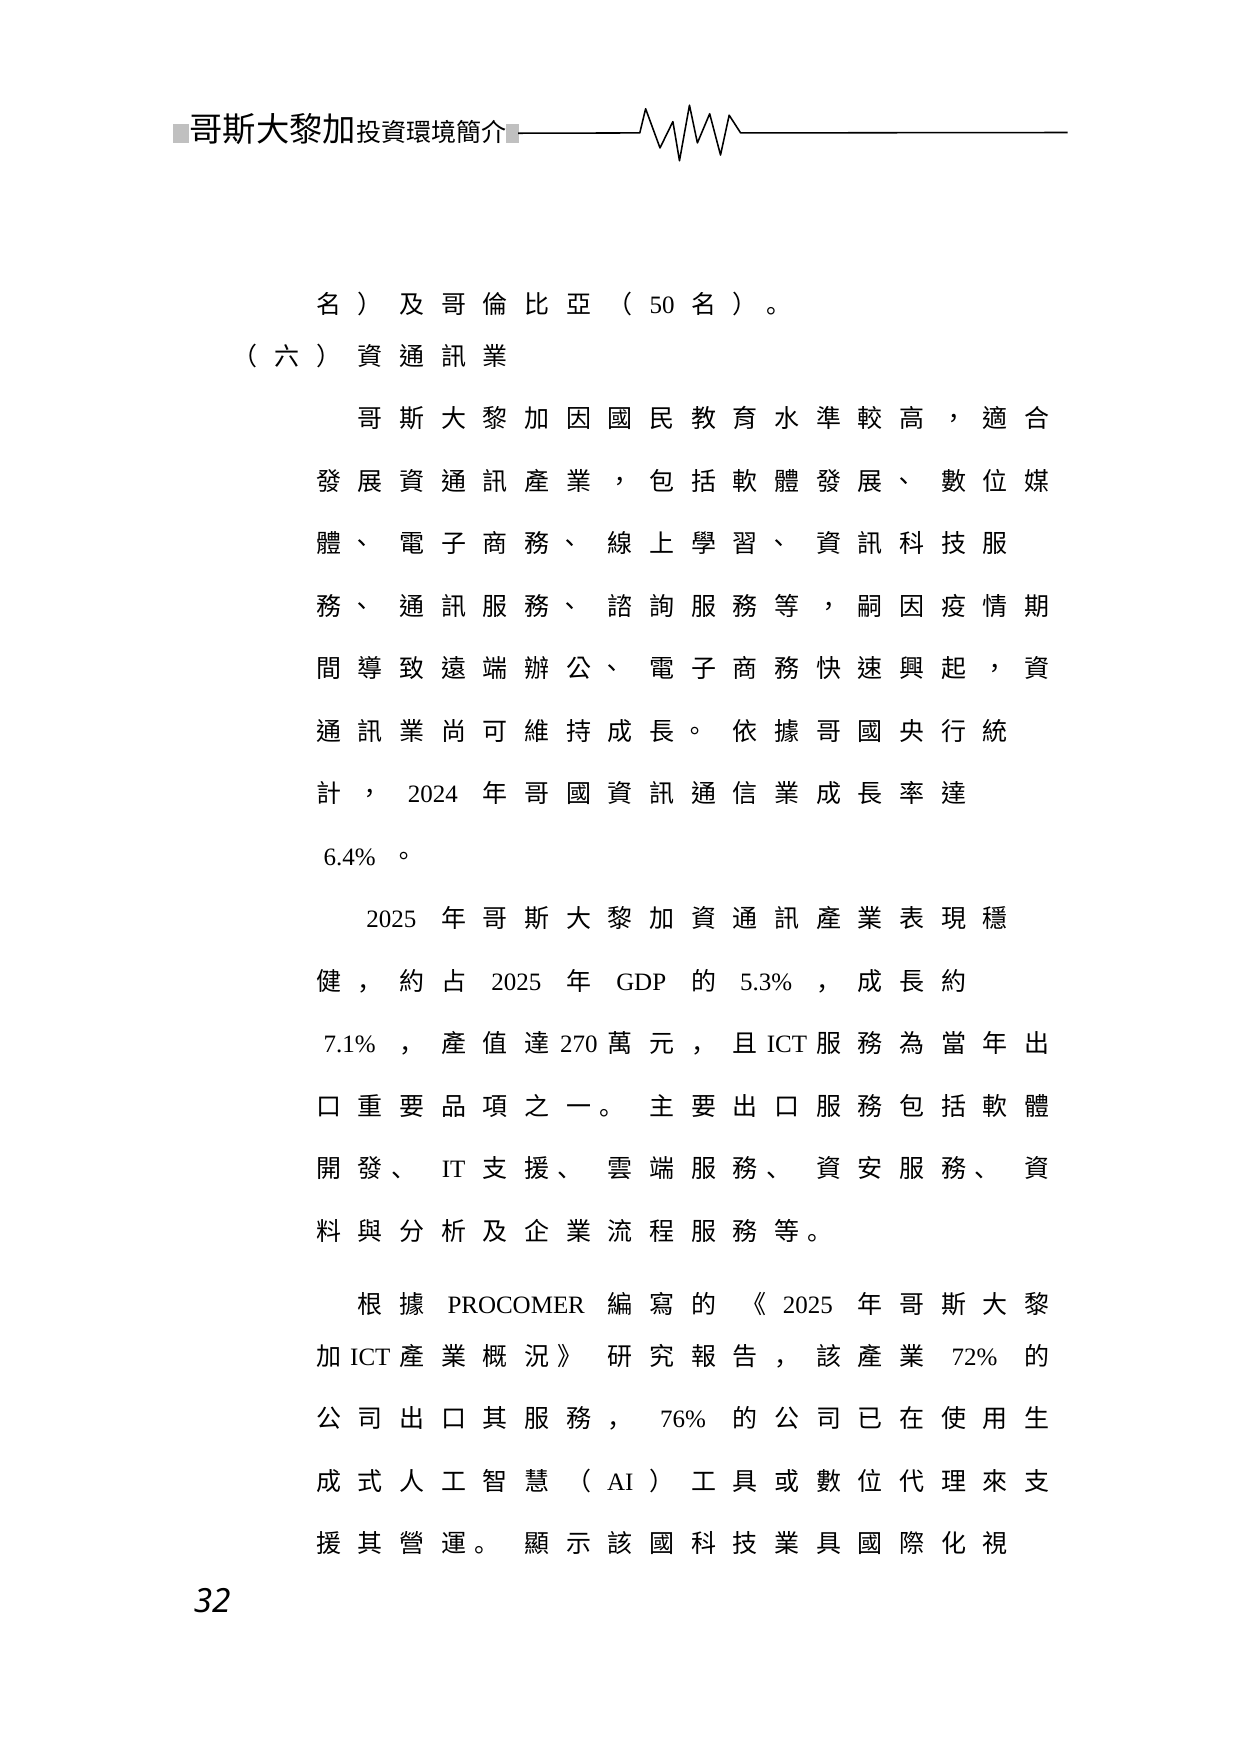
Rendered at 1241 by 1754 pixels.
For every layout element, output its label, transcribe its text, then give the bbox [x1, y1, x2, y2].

text 哥斯大黎加因國民教育水準較高，適合發展資通訊產業，包括軟體發展、數位媒體、電子商務、線上學習、資訊科技服務、通訊服務、諮詢服務等，嗣因疫情期間導致遠端辦公、電子商務快速興起，資通訊業尚可維持成長。依據哥國央行統計，2024年哥國資訊通信業成長率達6.4%。 [281, 375, 1058, 875]
text 2025年哥斯大黎加資通訊產業表現穩健，約占2025年GDP的5.3%，成長約7.1%，產值達270萬元，且ICT服務為當年出口重要品項之一。主要出口服務包括軟體開發、IT支援、雲端服務、資安服務、資料與分析及企業流程服務等。 [281, 875, 1058, 1250]
text 名）及哥倫比亞（50名）。 [281, 250, 1058, 313]
text 根據PROCOMER編寫的《2025年哥斯大黎加ICT產業概況》研究報告，該產業72%的公司出口其服務，76%的公司已在使用生成式人工智慧（AI）工具或數位代理來支援其營運。顯示該國科技業具國際化視 [281, 1250, 1058, 1563]
text （六）資通訊業 [207, 313, 1058, 375]
